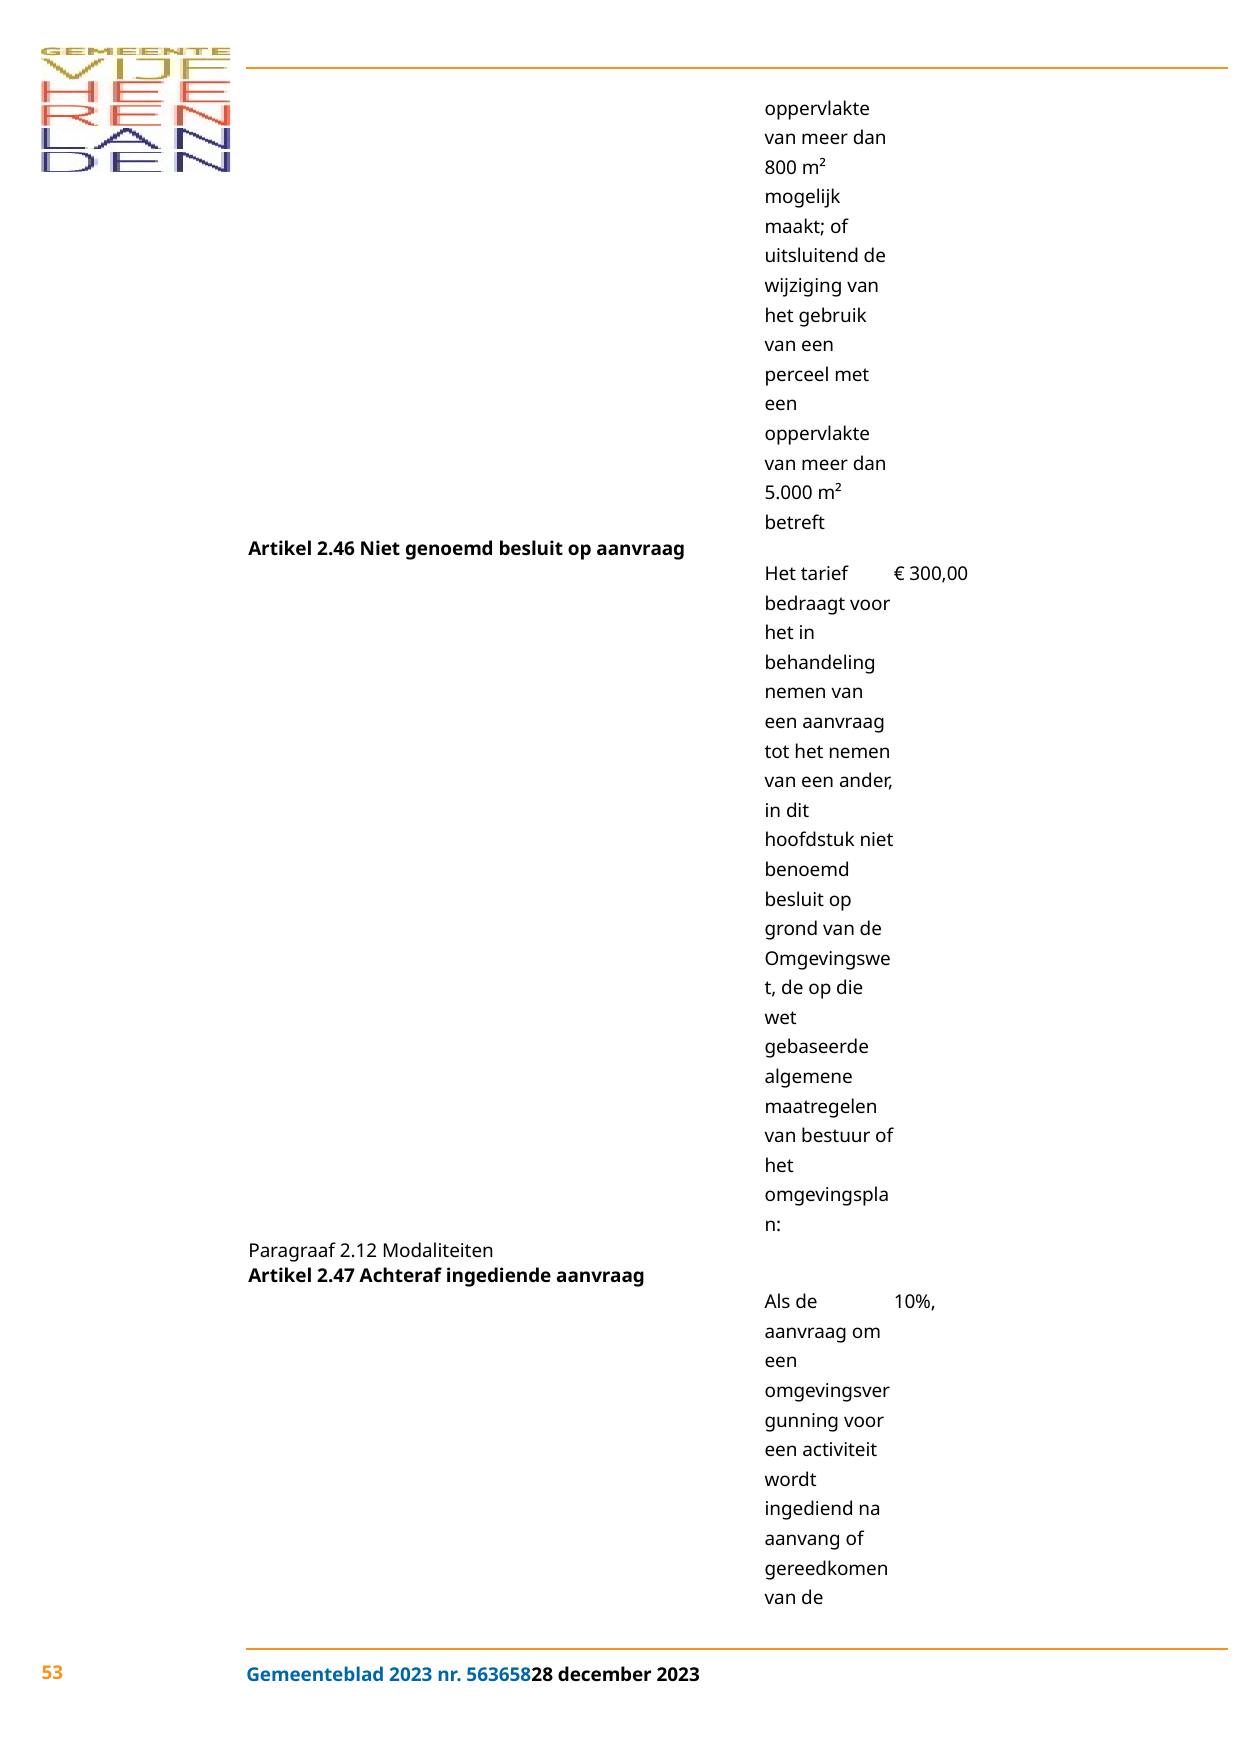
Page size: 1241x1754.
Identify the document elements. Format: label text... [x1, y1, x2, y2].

table_cell [248, 95, 764, 535]
table_cell [1023, 95, 1152, 535]
table_cell [248, 1289, 764, 1610]
table_cell Als de aanvraag om een omgevingsvergunning voor een activiteit wordt ingediend na aanvang of gereedkomen van de [764, 1289, 893, 1610]
table_cell Artikel 2.46 Niet genoemd besluit op aanvraag [248, 535, 1152, 560]
table_cell Het tarief bedraagt voor het in behandeling nemen van een aanvraag tot het nemen van een ander, in dit hoofdstuk niet benoemd besluit op grond van de Omgevingswet, de op die wet gebaseerde algemene maatregelen van bestuur of het omgevingsplan: [764, 560, 893, 1237]
table_cell [248, 560, 764, 1237]
table_cell 10%, [894, 1289, 1022, 1610]
table_cell Artikel 2.47 Achteraf ingediende aanvraag [248, 1263, 1152, 1288]
table_cell [1023, 560, 1152, 1237]
table_cell oppervlakte van meer dan 800 m² mogelijk maakt; of uitsluitend de wijziging van het gebruik van een perceel met een oppervlakte van meer dan 5.000 m² betreft [764, 95, 893, 535]
table_cell Paragraaf 2.12 Modaliteiten [248, 1237, 1152, 1263]
table_cell € 300,00 [894, 560, 1022, 1237]
table_cell [1023, 1289, 1152, 1610]
table_cell [894, 95, 1022, 535]
picture [41, 47, 231, 172]
